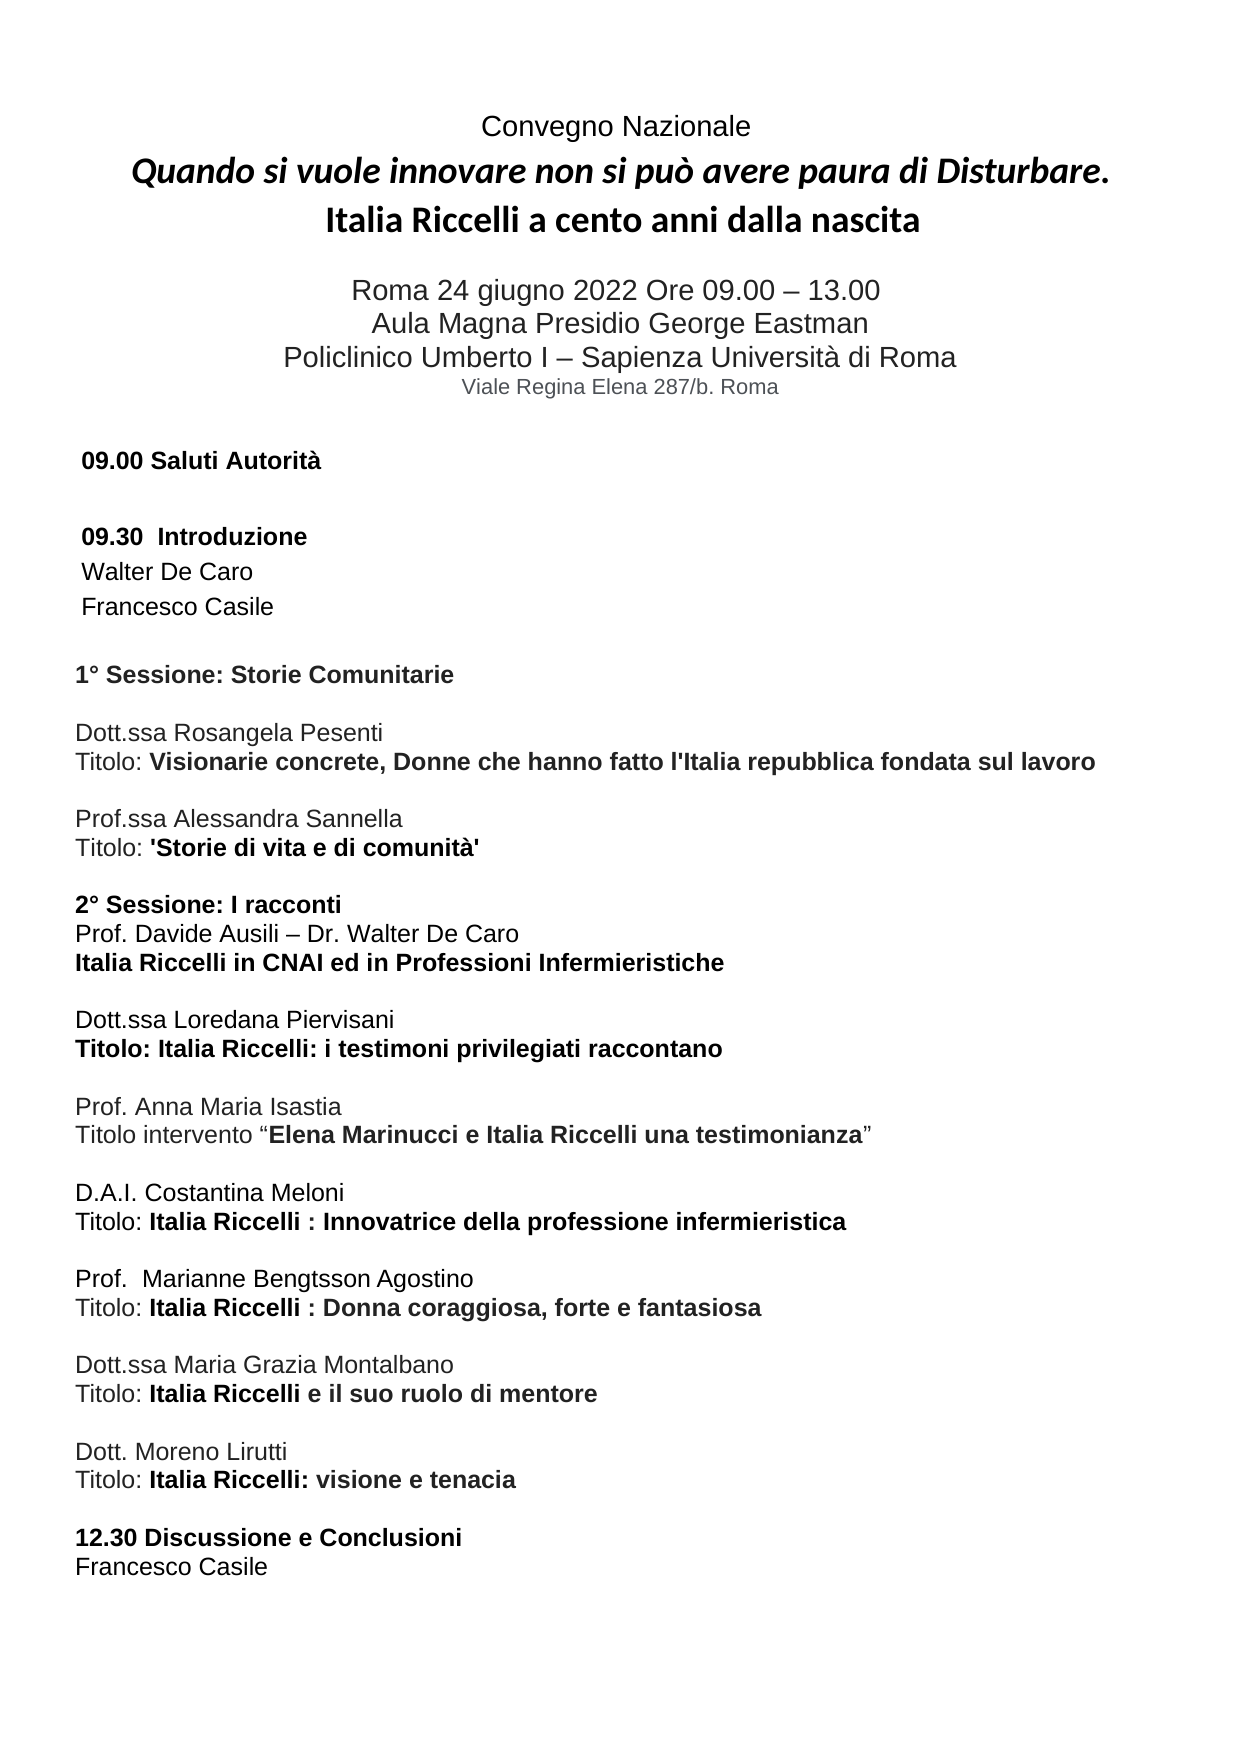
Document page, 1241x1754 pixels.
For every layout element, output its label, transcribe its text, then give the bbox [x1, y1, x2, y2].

text Dott.ssa Rosangela Pesenti [75, 718, 1165, 747]
text Viale Regina Elena 287/b. Roma [75, 373, 1165, 399]
text Aula Magna Presidio George Eastman [75, 306, 1165, 340]
text 2° Sessione: I racconti [75, 891, 1165, 919]
text Quando si vuole innovare non si può avere paura di Disturbare. [81, 154, 1165, 191]
text Prof. Davide Ausili – Dr. Walter De Caro [75, 919, 1165, 948]
text Titolo: Italia Riccelli: visione e tenacia [75, 1466, 1165, 1494]
text Dott.ssa Loredana Piervisani [75, 1006, 1165, 1034]
text Italia Riccelli a cento anni dalla nascita [81, 203, 1165, 239]
text Convegno Nazionale [75, 108, 1165, 142]
text Titolo intervento “Elena Marinucci e Italia Riccelli una testimonianza” [75, 1121, 1165, 1149]
text Titolo: Italia Riccelli: i testimoni privilegiati raccontano [75, 1034, 1165, 1063]
text 09.30 Introduzione [81, 527, 1165, 550]
text Titolo: Italia Riccelli e il suo ruolo di mentore [75, 1379, 1165, 1408]
text Titolo: 'Storie di vita e di comunità' [75, 833, 1165, 862]
text Italia Riccelli in CNAI ed in Professioni Infermieristiche [75, 948, 1165, 977]
text 1° Sessione: Storie Comunitarie [75, 661, 1165, 689]
text Prof.ssa Alessandra Sannella [75, 804, 1165, 833]
text Policlinico Umberto I – Sapienza Università di Roma [75, 340, 1165, 373]
text Prof. Anna Maria Isastia [75, 1092, 1165, 1121]
text Walter De Caro [81, 562, 1165, 585]
text Francesco Casile [75, 1552, 1165, 1581]
text Titolo: Visionarie concrete, Donne che hanno fatto l'Italia repubblica fondata sul lavoro [75, 747, 1165, 776]
text D.A.I. Costantina Meloni [75, 1178, 1165, 1207]
text Titolo: Italia Riccelli : Donna coraggiosa, forte e fantasiosa [75, 1293, 1165, 1322]
text Francesco Casile [81, 597, 1165, 620]
text Titolo: Italia Riccelli : Innovatrice della professione infermieristica [75, 1207, 1165, 1236]
text 12.30 Discussione e Conclusioni [75, 1523, 1165, 1552]
text 09.00 Saluti Autorità [81, 451, 1165, 474]
text Dott.ssa Maria Grazia Montalbano [75, 1351, 1165, 1379]
text Dott. Moreno Lirutti [75, 1437, 1165, 1466]
text Prof. Marianne Bengtsson Agostino [75, 1264, 1165, 1293]
text Roma 24 giugno 2022 Ore 09.00 – 13.00 [75, 273, 1165, 306]
